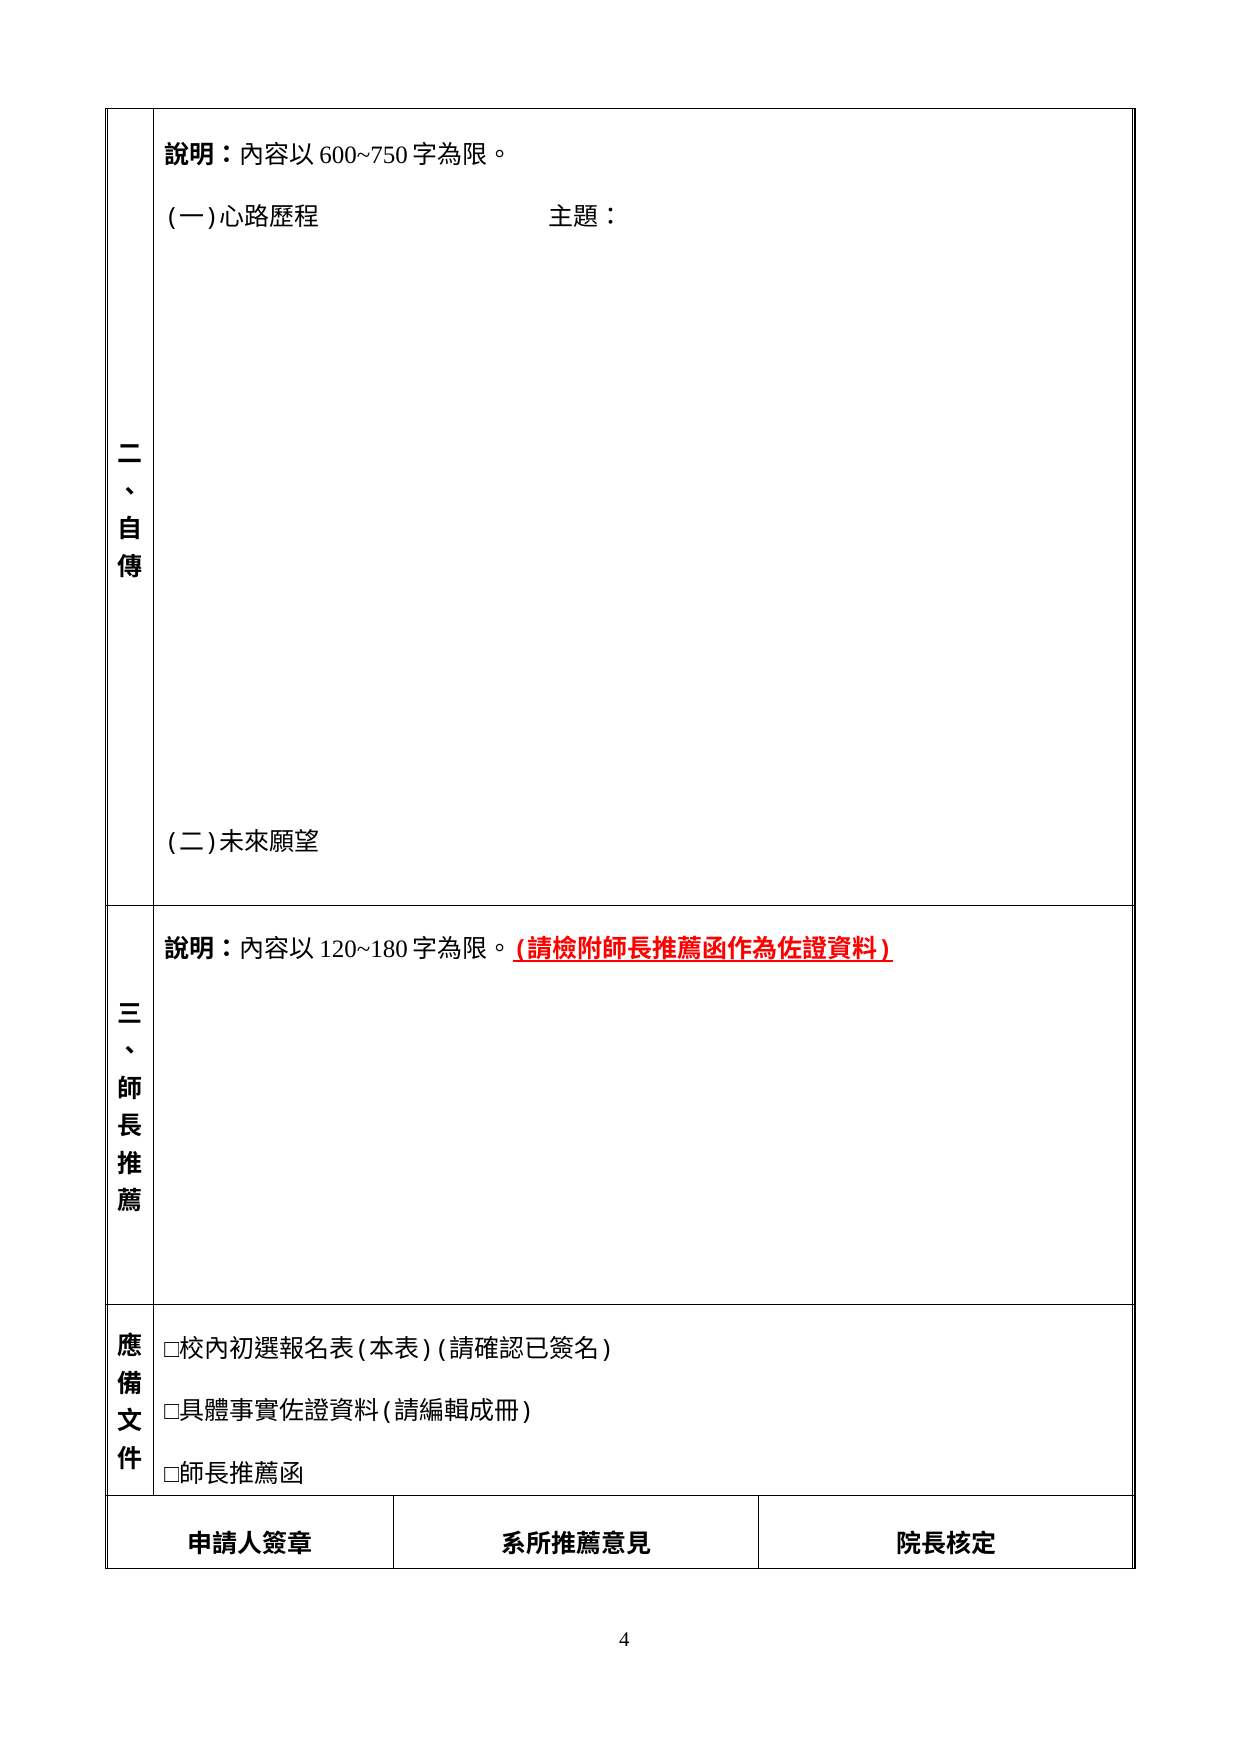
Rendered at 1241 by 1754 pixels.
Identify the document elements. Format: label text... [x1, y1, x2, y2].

table_cell 院長核定 [759, 1496, 1132, 1568]
table_cell 應備文件 [108, 1305, 153, 1495]
table_cell 申請人簽章 [108, 1496, 393, 1568]
table_cell 說明：內容以600~750字為限。 (一)心路歷程 主題： (二)未來願望 [154, 109, 1132, 905]
table_cell 二 、 自 傳 [108, 109, 153, 905]
table_cell 系所推薦意見 [394, 1496, 758, 1568]
table_cell □校內初選報名表(本表)(請確認已簽名) □具體事實佐證資料(請編輯成冊) □師長推薦函 □PPT簡報 [154, 1305, 1132, 1495]
table_cell 三 、師長推薦 [108, 906, 153, 1304]
table_cell 說明：內容以120~180字為限。(請檢附師長推薦函作為佐證資料) 推薦師長: 職稱: [154, 906, 1132, 1304]
